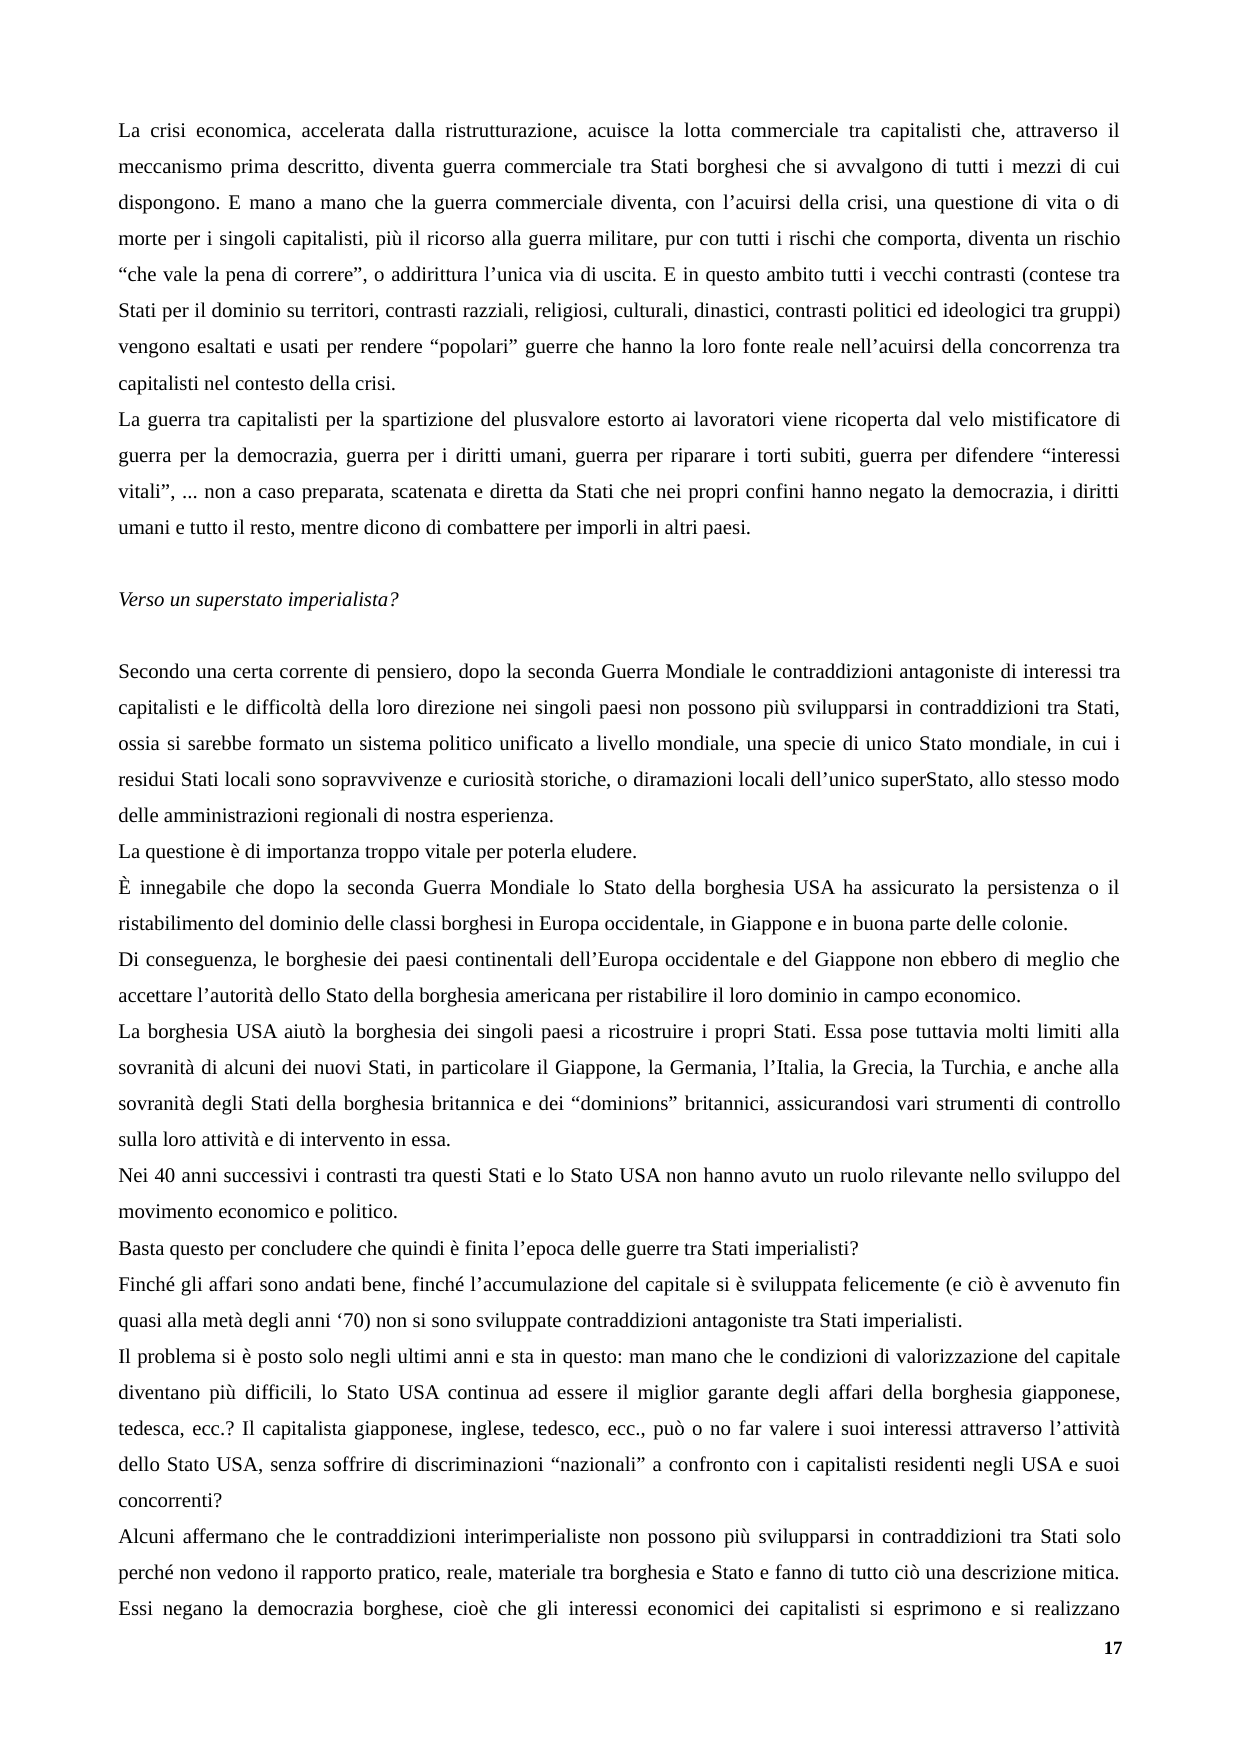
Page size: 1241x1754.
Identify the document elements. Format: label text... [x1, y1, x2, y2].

text Alcuni affermano che le contraddizioni interimperialiste non possono più svilupparsi in contraddizioni tra Stati solo perché non vedono il rapporto pratico, reale, materiale tra borghesia e Stato e fanno di tutto ciò una descrizione mitica. Essi negano la democrazia borghese, cioè che gli interessi economici dei capitalisti si esprimono e si realizzano [118, 1524, 1122, 1620]
text La guerra tra capitalisti per la spartizione del plusvalore estorto ai lavoratori viene ricoperta dal velo mistificatore di guerra per la democrazia, guerra per i diritti umani, guerra per riparare i torti subiti, guerra per difendere “interessi vitali”, ... non a caso preparata, scatenata e diretta da Stati che nei propri confini hanno negato la democrazia, i diritti umani e tutto il resto, mentre dicono di combattere per imporli in altri paesi. [118, 406, 1122, 539]
text La crisi economica, accelerata dalla ristrutturazione, acuisce la lotta commerciale tra capitalisti che, attraverso il meccanismo prima descritto, diventa guerra commerciale tra Stati borghesi che si avvalgono di tutti i mezzi di cui dispongono. E mano a mano che la guerra commerciale diventa, con l’acuirsi della crisi, una questione di vita o di morte per i singoli capitalisti, più il ricorso alla guerra militare, pur con tutti i rischi che comporta, diventa un rischio “che vale la pena di correre”, o addirittura l’unica via di uscita. E in questo ambito tutti i vecchi contrasti (contese tra Stati per il dominio su territori, contrasti razziali, religiosi, culturali, dinastici, contrasti politici ed ideologici tra gruppi) vengono esaltati e usati per rendere “popolari” guerre che hanno la loro fonte reale nell’acuirsi della concorrenza tra capitalisti nel contesto della crisi. [118, 118, 1122, 394]
text Verso un superstato imperialista? [118, 587, 1122, 611]
text Nei 40 anni successivi i contrasti tra questi Stati e lo Stato USA non hanno avuto un ruolo rilevante nello sviluppo del movimento economico e politico. [118, 1163, 1122, 1223]
text Basta questo per concludere che quindi è finita l’epoca delle guerre tra Stati imperialisti? [118, 1235, 1122, 1259]
text Secondo una certa corrente di pensiero, dopo la seconda Guerra Mondiale le contraddizioni antagoniste di interessi tra capitalisti e le difficoltà della loro direzione nei singoli paesi non possono più svilupparsi in contraddizioni tra Stati, ossia si sarebbe formato un sistema politico unificato a livello mondiale, una specie di unico Stato mondiale, in cui i residui Stati locali sono sopravvivenze e curiosità storiche, o diramazioni locali dell’unico superStato, allo stesso modo delle amministrazioni regionali di nostra esperienza. [118, 659, 1122, 827]
text La questione è di importanza troppo vitale per poterla eludere. [118, 839, 1122, 863]
text Di conseguenza, le borghesie dei paesi continentali dell’Europa occidentale e del Giappone non ebbero di meglio che accettare l’autorità dello Stato della borghesia americana per ristabilire il loro dominio in campo economico. [118, 947, 1122, 1007]
text È innegabile che dopo la seconda Guerra Mondiale lo Stato della borghesia USA ha assicurato la persistenza o il ristabilimento del dominio delle classi borghesi in Europa occidentale, in Giappone e in buona parte delle colonie. [118, 875, 1122, 935]
text La borghesia USA aiutò la borghesia dei singoli paesi a ricostruire i propri Stati. Essa pose tuttavia molti limiti alla sovranità di alcuni dei nuovi Stati, in particolare il Giappone, la Germania, l’Italia, la Grecia, la Turchia, e anche alla sovranità degli Stati della borghesia britannica e dei “dominions” britannici, assicurandosi vari strumenti di controllo sulla loro attività e di intervento in essa. [118, 1019, 1122, 1151]
text Il problema si è posto solo negli ultimi anni e sta in questo: man mano che le condizioni di valorizzazione del capitale diventano più difficili, lo Stato USA continua ad essere il miglior garante degli affari della borghesia giapponese, tedesca, ecc.? Il capitalista giapponese, inglese, tedesco, ecc., può o no far valere i suoi interessi attraverso l’attività dello Stato USA, senza soffrire di discriminazioni “nazionali” a confronto con i capitalisti residenti negli USA e suoi concorrenti? [118, 1343, 1122, 1512]
text Finché gli affari sono andati bene, finché l’accumulazione del capitale si è sviluppata felicemente (e ciò è avvenuto fin quasi alla metà degli anni ‘70) non si sono sviluppate contraddizioni antagoniste tra Stati imperialisti. [118, 1271, 1122, 1332]
